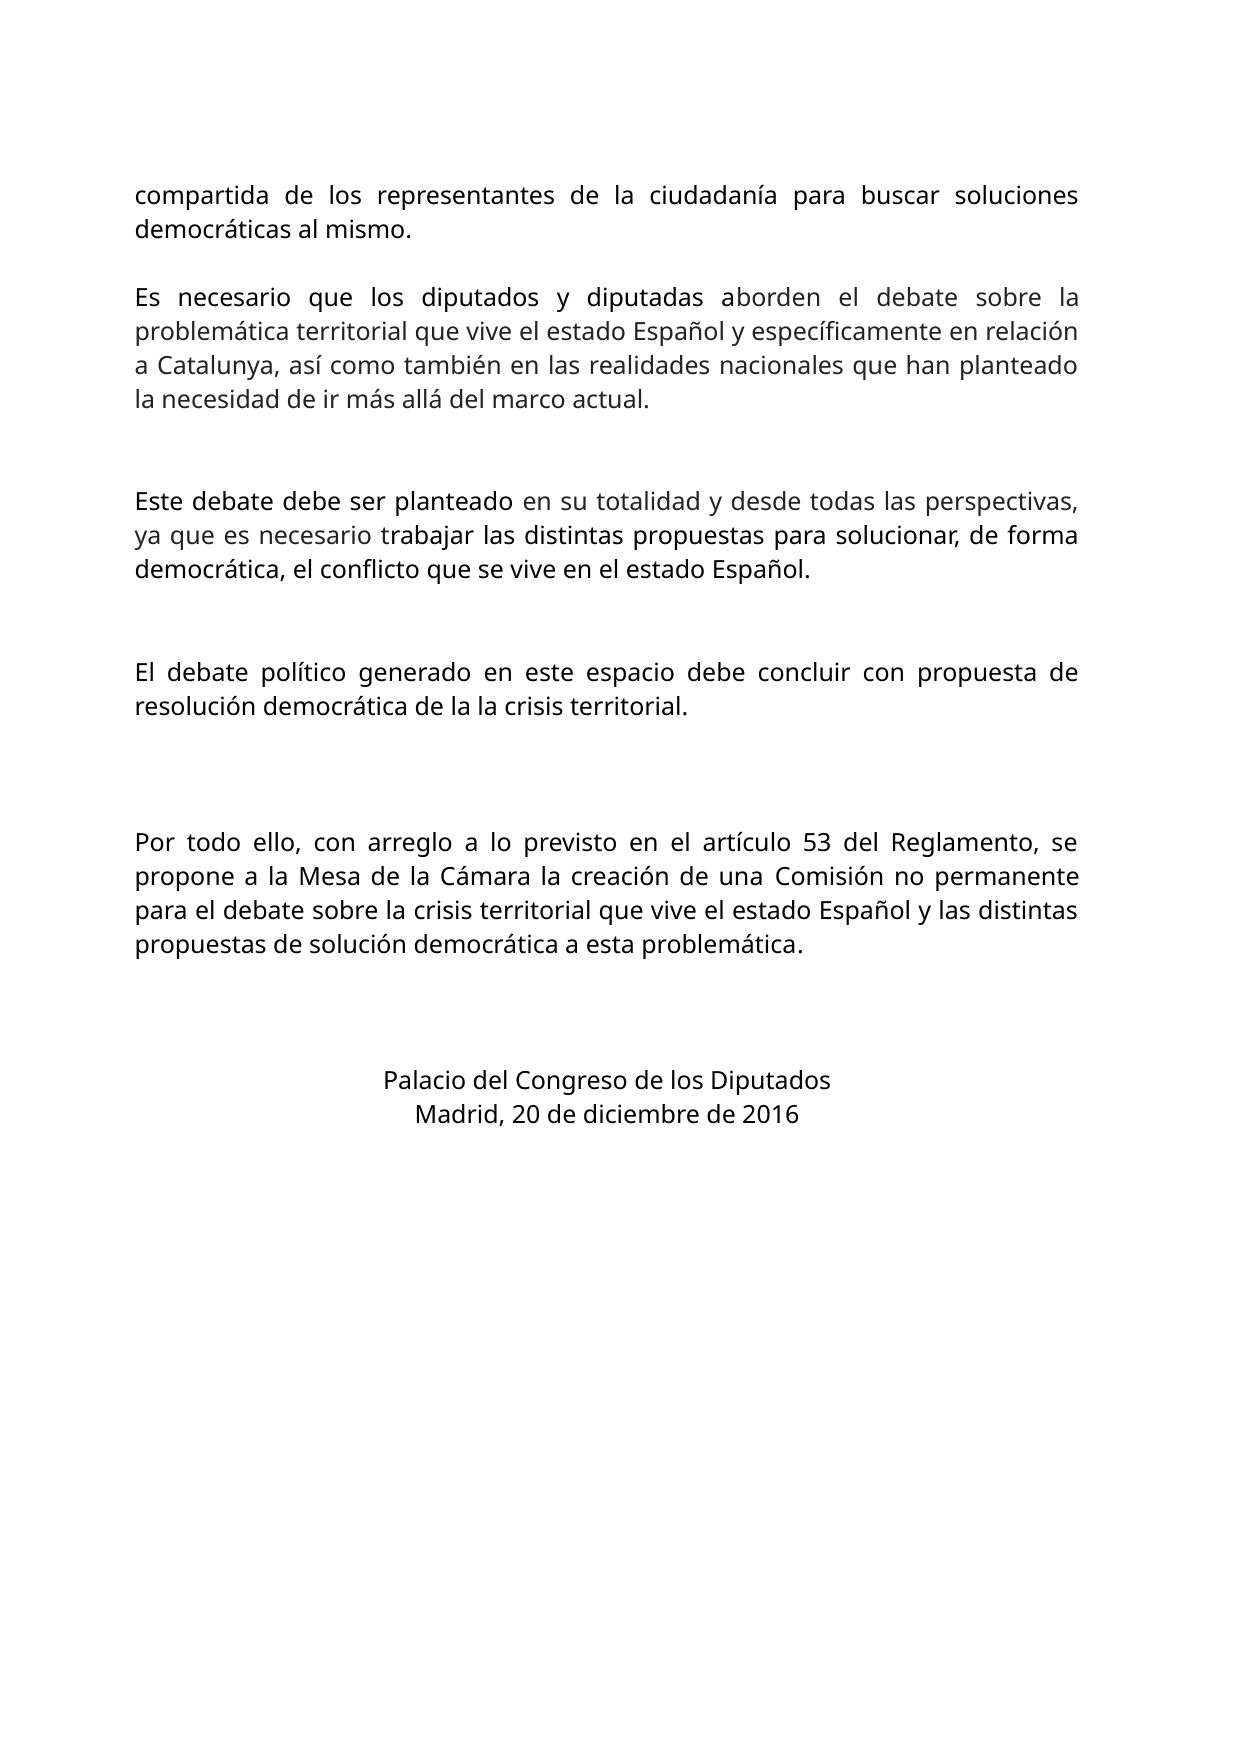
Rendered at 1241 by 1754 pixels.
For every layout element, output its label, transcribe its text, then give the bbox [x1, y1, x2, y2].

text Madrid, 20 de diciembre de 2016 [134, 1097, 1080, 1131]
text Por todo ello, con arreglo a lo previsto en el artículo 53 del Reglamento, se propone a la Mesa de la Cámara la creación de una Comisión no permanente para el debate sobre la crisis territorial que vive el estado Español y las distintas propuestas de solución democrática a esta problemática. [134, 824, 1080, 961]
text Este debate debe ser planteado en su totalidad y desde todas las perspectivas, ya que es necesario trabajar las distintas propuestas para solucionar, de forma democrática, el conflicto que se vive en el estado Español. [134, 484, 1080, 586]
text Palacio del Congreso de los Diputados [134, 1063, 1080, 1097]
text El debate político generado en este espacio debe concluir con propuesta de resolución democrática de la la crisis territorial. [134, 654, 1080, 722]
text compartida de los representantes de la ciudadanía para buscar soluciones democráticas al mismo. [134, 177, 1080, 245]
text Es necesario que los diputados y diputadas aborden el debate sobre la problemática territorial que vive el estado Español y específicamente en relación a Catalunya, así como también en las realidades nacionales que han planteado la necesidad de ir más allá del marco actual. [134, 279, 1080, 416]
